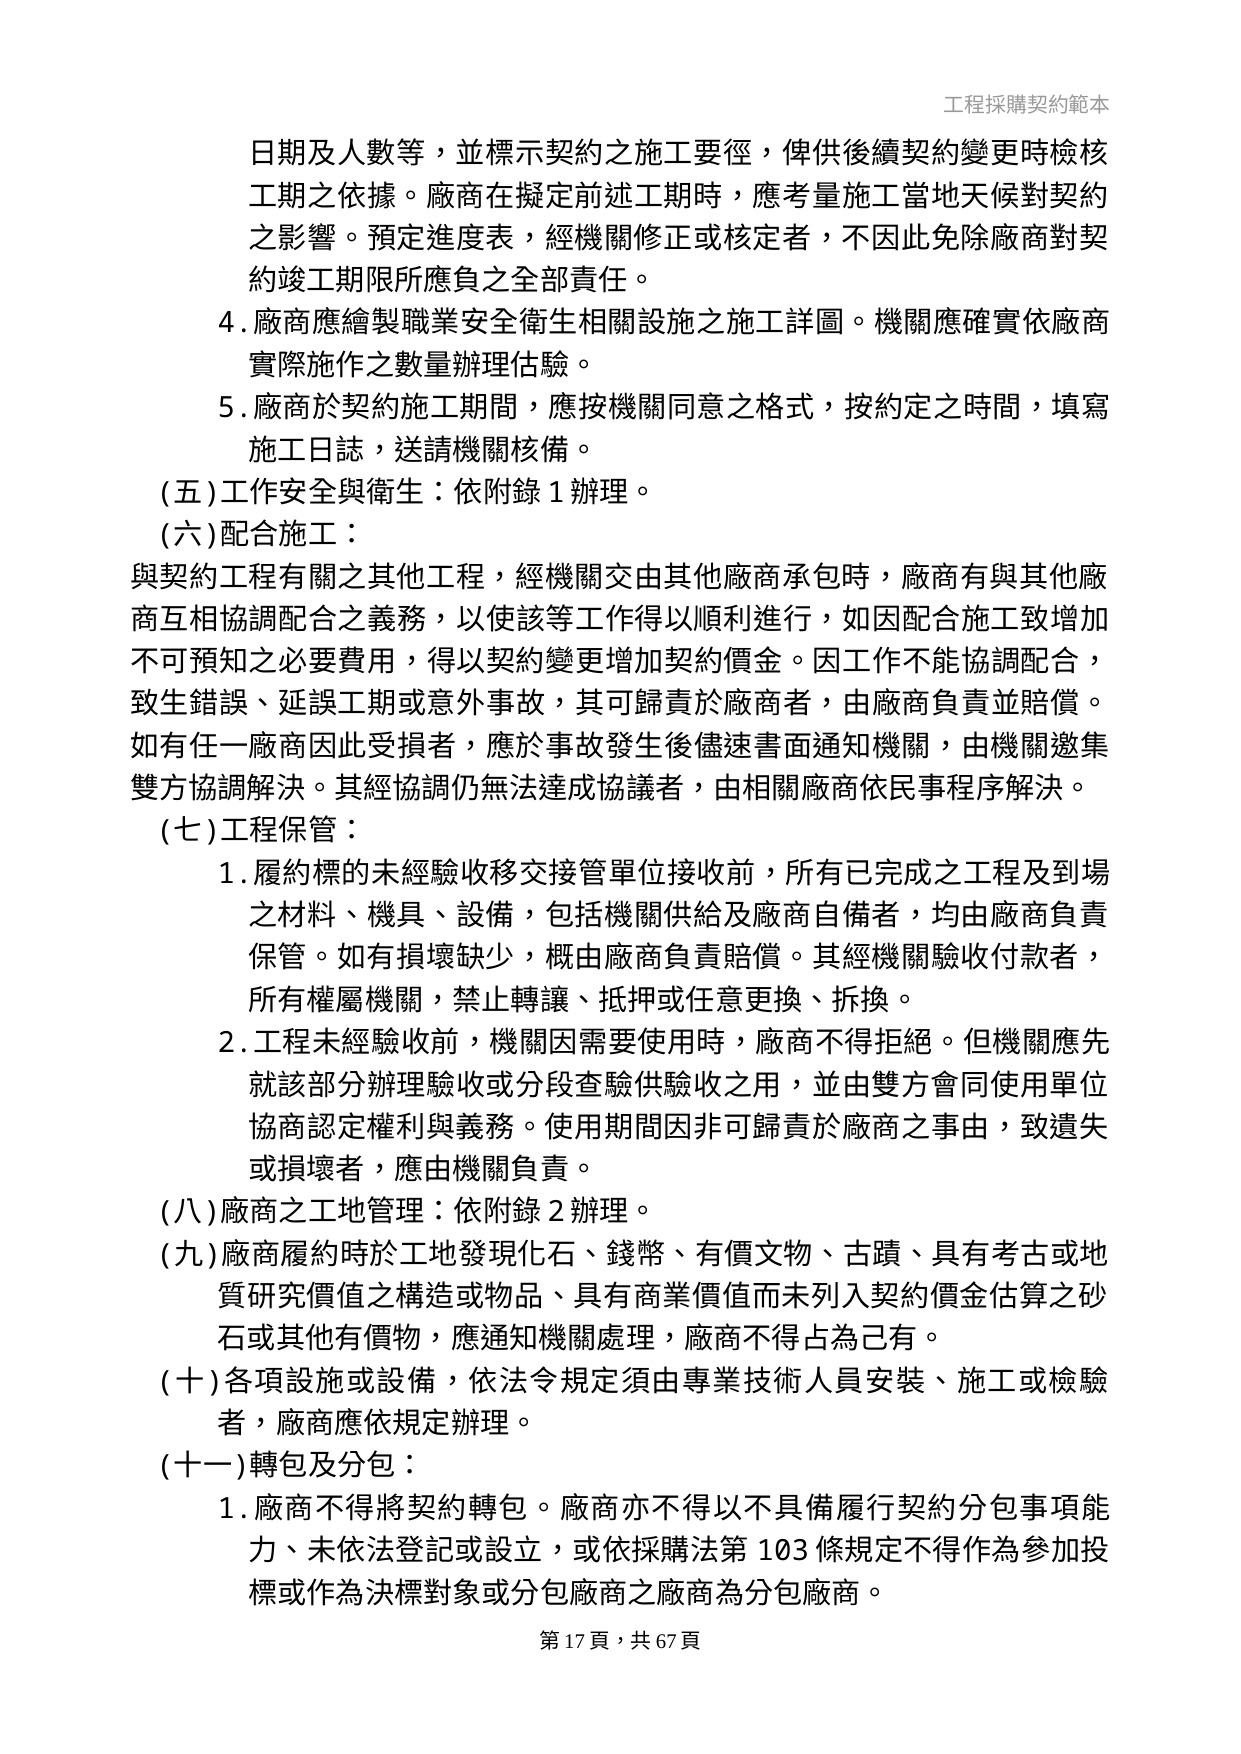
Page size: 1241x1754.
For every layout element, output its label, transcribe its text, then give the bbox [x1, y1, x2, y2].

text (十一)轉包及分包： [156, 1442, 1110, 1484]
text (六)配合施工： [156, 511, 1110, 553]
text 4.廠商應繪製職業安全衛生相關設施之施工詳圖。機關應確實依廠商實際施作之數量辦理估驗。 [217, 299, 1110, 384]
text (七)工程保管： [156, 807, 1110, 849]
text 1.廠商不得將契約轉包。廠商亦不得以不具備履行契約分包事項能力、未依法登記或設立，或依採購法第103條規定不得作為參加投標或作為決標對象或分包廠商之廠商為分包廠商。 [217, 1484, 1110, 1611]
text 5.廠商於契約施工期間，應按機關同意之格式，按約定之時間，填寫施工日誌，送請機關核備。 [217, 384, 1110, 468]
text (五)工作安全與衛生：依附錄1辦理。 [156, 468, 1110, 511]
text 2.工程未經驗收前，機關因需要使用時，廠商不得拒絕。但機關應先就該部分辦理驗收或分段查驗供驗收之用，並由雙方會同使用單位協商認定權利與義務。使用期間因非可歸責於廠商之事由，致遺失或損壞者，應由機關負責。 [217, 1019, 1110, 1188]
text (八)廠商之工地管理：依附錄2辦理。 [156, 1188, 1110, 1230]
text (九)廠商履約時於工地發現化石、錢幣、有價文物、古蹟、具有考古或地質研究價值之構造或物品、具有商業價值而未列入契約價金估算之砂石或其他有價物，應通知機關處理，廠商不得占為己有。 [156, 1230, 1110, 1357]
text 1.履約標的未經驗收移交接管單位接收前，所有已完成之工程及到場之材料、機具、設備，包括機關供給及廠商自備者，均由廠商負責保管。如有損壞缺少，概由廠商負責賠償。其經機關驗收付款者，所有權屬機關，禁止轉讓、抵押或任意更換、拆換。 [217, 849, 1110, 1019]
text 與契約工程有關之其他工程，經機關交由其他廠商承包時，廠商有與其他廠商互相協調配合之義務，以使該等工作得以順利進行，如因配合施工致增加不可預知之必要費用，得以契約變更增加契約價金。因工作不能協調配合，致生錯誤、延誤工期或意外事故，其可歸責於廠商者，由廠商負責並賠償。如有任一廠商因此受損者，應於事故發生後儘速書面通知機關，由機關邀集雙方協調解決。其經協調仍無法達成協議者，由相關廠商依民事程序解決。 [130, 553, 1110, 807]
text (十)各項設施或設備，依法令規定須由專業技術人員安裝、施工或檢驗者，廠商應依規定辦理。 [156, 1357, 1110, 1442]
text 日期及人數等，並標示契約之施工要徑，俾供後續契約變更時檢核工期之依據。廠商在擬定前述工期時，應考量施工當地天候對契約之影響。預定進度表，經機關修正或核定者，不因此免除廠商對契約竣工期限所應負之全部責任。 [217, 130, 1110, 299]
